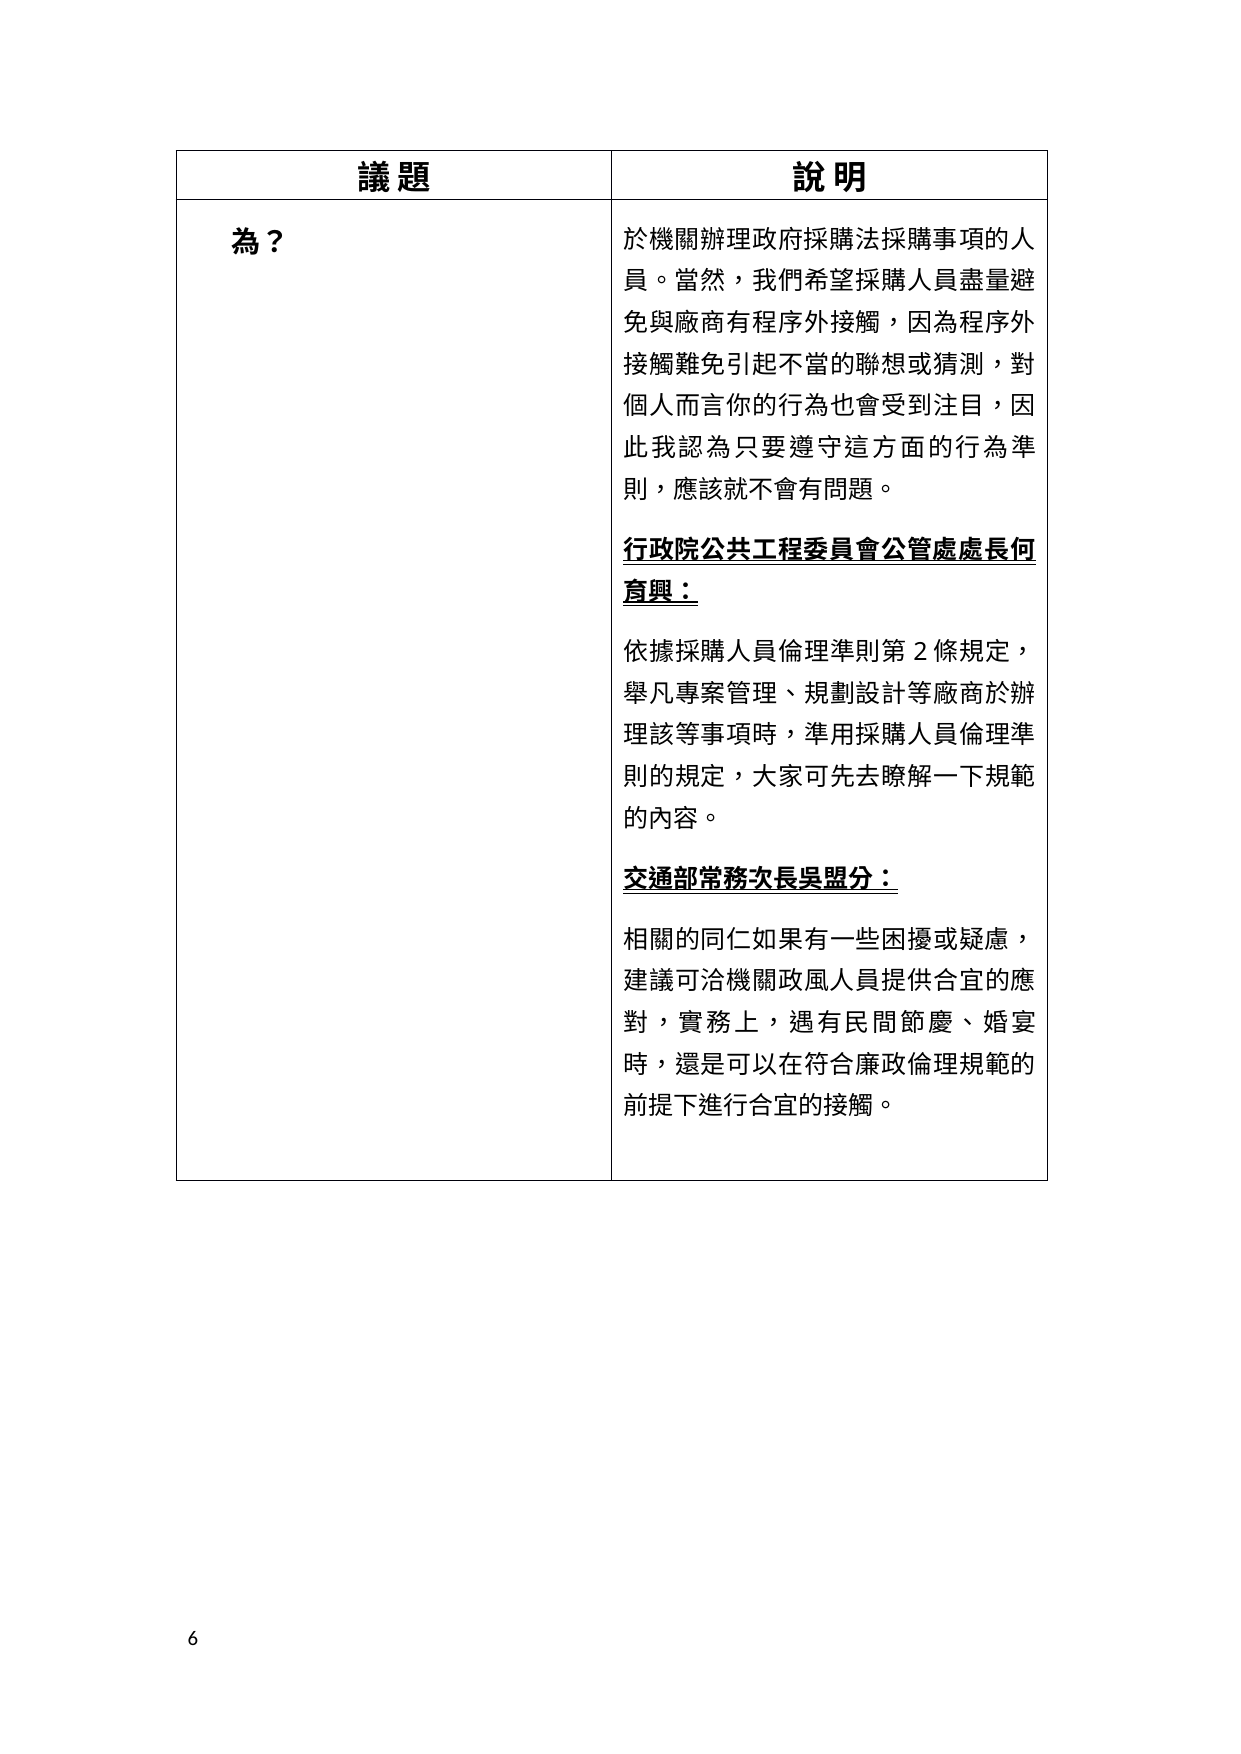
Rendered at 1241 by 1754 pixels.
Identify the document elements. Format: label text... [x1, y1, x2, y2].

table_cell 為？ [177, 200, 611, 1180]
table_header 說 明 [612, 151, 1047, 199]
table_cell 於機關辦理政府採購法採購事項的人員。當然，我們希望採購人員盡量避免與廠商有程序外接觸，因為程序外接觸難免引起不當的聯想或猜測，對個人而言你的行為也會受到注目，因此我認為只要遵守這方面的行為準則，應該就不會有問題。 行政院公共工程委員會公管處處長何育興： 依據採購人員倫理準則第2條規定，舉凡專案管理、規劃設計等廠商於辦理該等事項時，準用採購人員倫理準則的規定，大家可先去瞭解一下規範的內容。 交通部常務次長吳盟分： 相關的同仁如果有一些困擾或疑慮，建議可洽機關政風人員提供合宜的應對，實務上，遇有民間節慶、婚宴時，還是可以在符合廉政倫理規範的前提下進行合宜的接觸。 [612, 200, 1047, 1180]
table_header 議 題 [177, 151, 611, 199]
